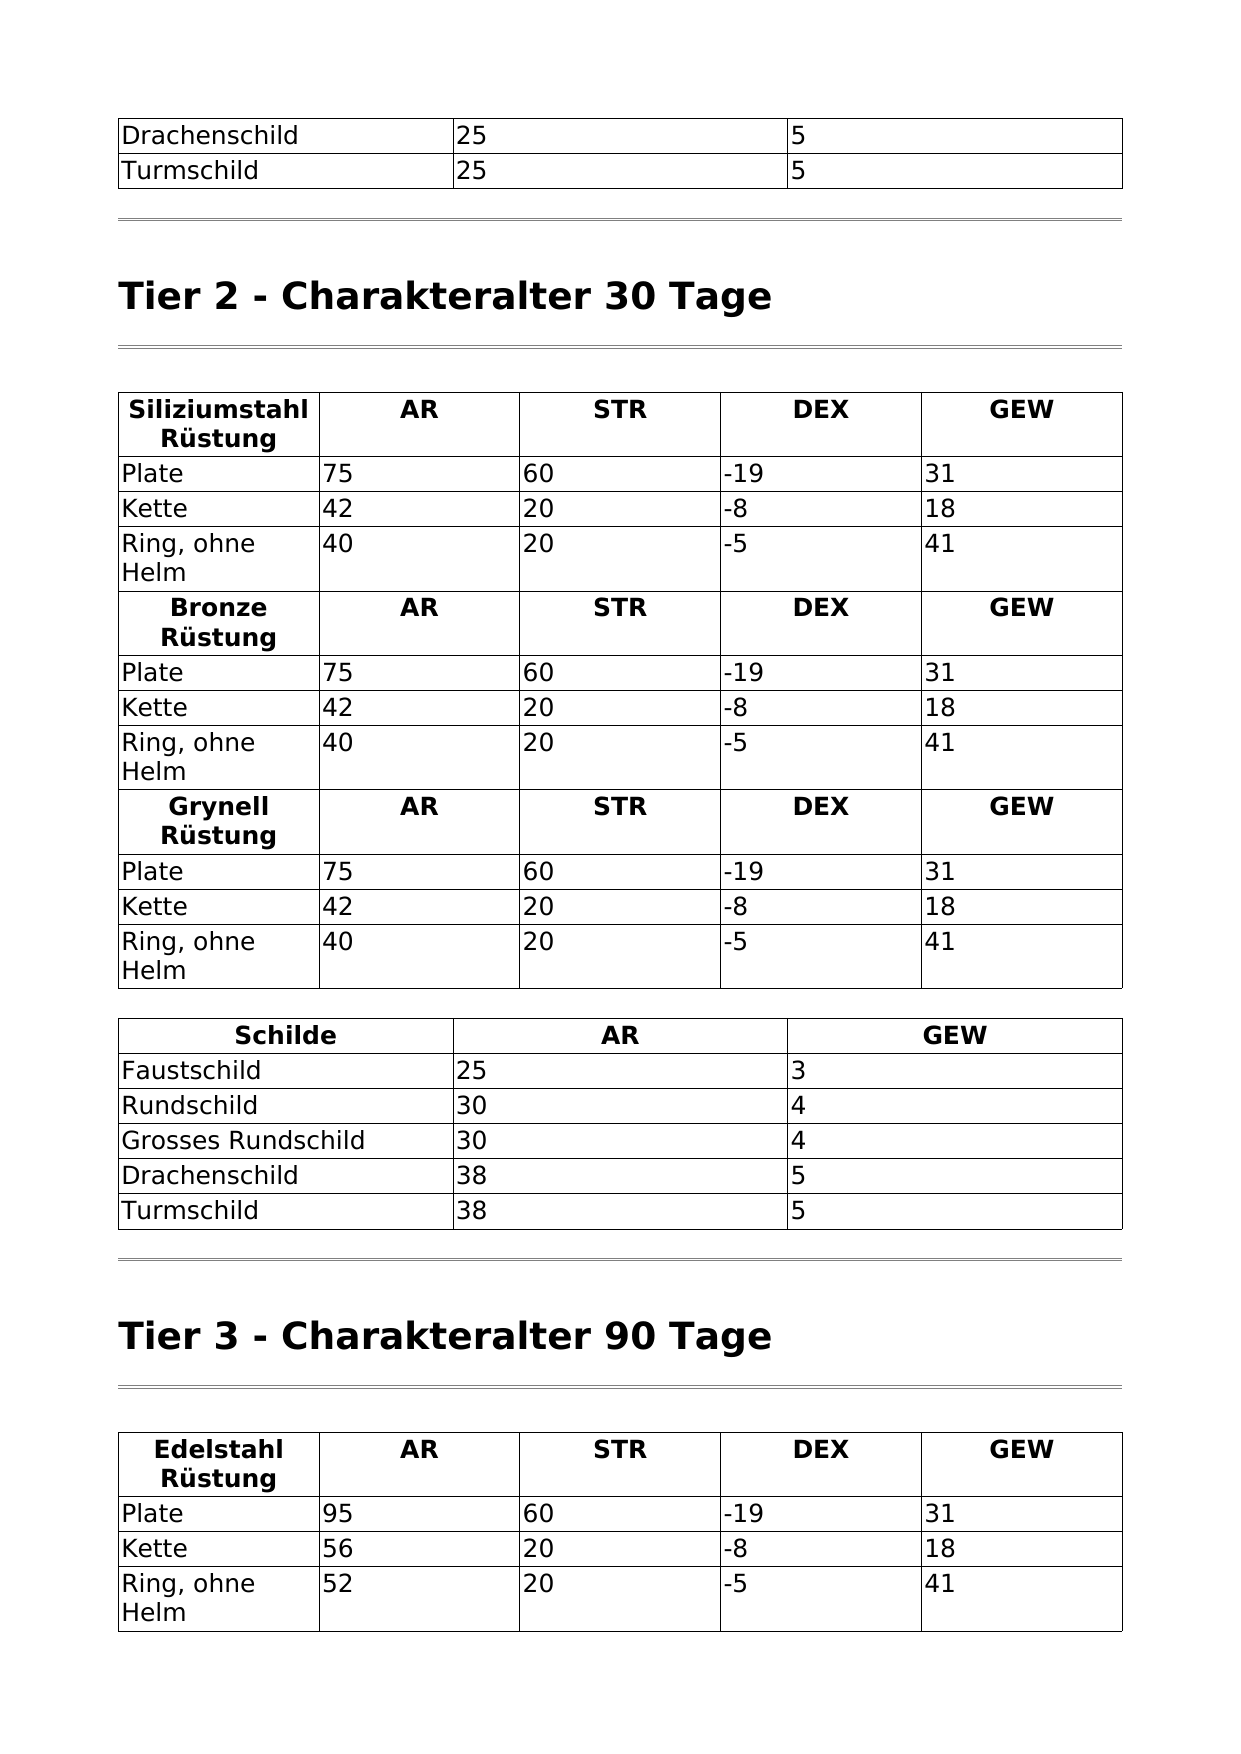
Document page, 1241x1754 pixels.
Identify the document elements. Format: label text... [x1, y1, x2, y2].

table_header STR [520, 1433, 720, 1496]
table_cell Drachenschild [119, 1159, 453, 1193]
table_cell 60 [520, 656, 720, 690]
table_cell AR [320, 592, 519, 655]
table_cell Ring, ohne Helm [119, 726, 319, 789]
table_cell 5 [788, 154, 1122, 188]
table_cell 41 [922, 527, 1122, 591]
table_cell 18 [922, 1532, 1122, 1566]
table_cell 40 [320, 726, 519, 789]
table_cell -8 [721, 492, 921, 526]
table_cell 75 [320, 855, 519, 889]
table_cell GEW [922, 592, 1122, 655]
table_cell 40 [320, 925, 519, 988]
table_cell Ring, ohne Helm [119, 1567, 319, 1631]
table_cell Drachenschild [119, 119, 453, 153]
table_cell 56 [320, 1532, 519, 1566]
table_cell 40 [320, 527, 519, 591]
table_header Edelstahl Rüstung [119, 1433, 319, 1496]
table_cell Turmschild [119, 1194, 453, 1228]
table_cell 5 [788, 1194, 1122, 1228]
table_cell 41 [922, 925, 1122, 988]
table_cell AR [320, 790, 519, 854]
table_cell 20 [520, 691, 720, 725]
table_cell Plate [119, 1497, 319, 1531]
table_cell 38 [454, 1194, 787, 1228]
table_cell Bronze Rüstung [119, 592, 319, 655]
table_cell 41 [922, 726, 1122, 789]
table_cell -8 [721, 1532, 921, 1566]
table_cell STR [520, 592, 720, 655]
table_cell Grosses Rundschild [119, 1124, 453, 1158]
table_cell 42 [320, 691, 519, 725]
table_cell Plate [119, 457, 319, 491]
table_cell 20 [520, 726, 720, 789]
table_cell 20 [520, 1567, 720, 1631]
table_cell DEX [721, 790, 921, 854]
table_cell 20 [520, 890, 720, 924]
table_cell 31 [922, 1497, 1122, 1531]
table_cell -5 [721, 1567, 921, 1631]
table_cell -19 [721, 457, 921, 491]
table_cell -8 [721, 890, 921, 924]
table_cell 60 [520, 855, 720, 889]
table_cell Kette [119, 691, 319, 725]
table_cell Grynell Rüstung [119, 790, 319, 854]
table_cell -5 [721, 527, 921, 591]
table_cell 42 [320, 492, 519, 526]
table_cell DEX [721, 592, 921, 655]
table_cell Kette [119, 492, 319, 526]
table_cell 20 [520, 1532, 720, 1566]
table_cell 30 [454, 1124, 787, 1158]
table_header AR [320, 1433, 519, 1496]
table_cell -5 [721, 925, 921, 988]
table_header GEW [922, 393, 1122, 456]
table_cell -5 [721, 726, 921, 789]
table_cell 20 [520, 492, 720, 526]
table_header GEW [922, 1433, 1122, 1496]
table_cell 31 [922, 656, 1122, 690]
table_cell GEW [922, 790, 1122, 854]
table_cell 38 [454, 1159, 787, 1193]
table_header DEX [721, 393, 921, 456]
table_cell STR [520, 790, 720, 854]
table_cell Plate [119, 656, 319, 690]
table_cell 25 [454, 154, 787, 188]
table_header GEW [788, 1019, 1122, 1053]
table_cell 18 [922, 691, 1122, 725]
table_cell 95 [320, 1497, 519, 1531]
table_cell 18 [922, 492, 1122, 526]
table_header Siliziumstahl Rüstung [119, 393, 319, 456]
table_cell -8 [721, 691, 921, 725]
table_header STR [520, 393, 720, 456]
table_cell Plate [119, 855, 319, 889]
table_cell Kette [119, 1532, 319, 1566]
table_cell 3 [788, 1054, 1122, 1088]
table_cell 60 [520, 1497, 720, 1531]
table_cell -19 [721, 855, 921, 889]
table_cell Faustschild [119, 1054, 453, 1088]
subtitle Tier 2 - Charakteralter 30 Tage [118, 274, 1122, 318]
table_header AR [454, 1019, 787, 1053]
subtitle Tier 3 - Charakteralter 90 Tage [118, 1315, 1122, 1358]
table_cell 30 [454, 1089, 787, 1123]
table_cell Ring, ohne Helm [119, 925, 319, 988]
table_cell Kette [119, 890, 319, 924]
table_cell 42 [320, 890, 519, 924]
table_cell 41 [922, 1567, 1122, 1631]
table_cell 20 [520, 925, 720, 988]
table_cell 20 [520, 527, 720, 591]
table_cell 31 [922, 457, 1122, 491]
table_cell Rundschild [119, 1089, 453, 1123]
table_cell 5 [788, 119, 1122, 153]
table_cell Turmschild [119, 154, 453, 188]
table_cell Ring, ohne Helm [119, 527, 319, 591]
table_cell -19 [721, 1497, 921, 1531]
table_cell -19 [721, 656, 921, 690]
table_cell 25 [454, 119, 787, 153]
table_cell 25 [454, 1054, 787, 1088]
table_cell 4 [788, 1124, 1122, 1158]
table_header DEX [721, 1433, 921, 1496]
table_cell 4 [788, 1089, 1122, 1123]
table_header AR [320, 393, 519, 456]
table_header Schilde [119, 1019, 453, 1053]
table_cell 75 [320, 656, 519, 690]
table_cell 18 [922, 890, 1122, 924]
table_cell 52 [320, 1567, 519, 1631]
table_cell 31 [922, 855, 1122, 889]
table_cell 75 [320, 457, 519, 491]
table_cell 60 [520, 457, 720, 491]
table_cell 5 [788, 1159, 1122, 1193]
